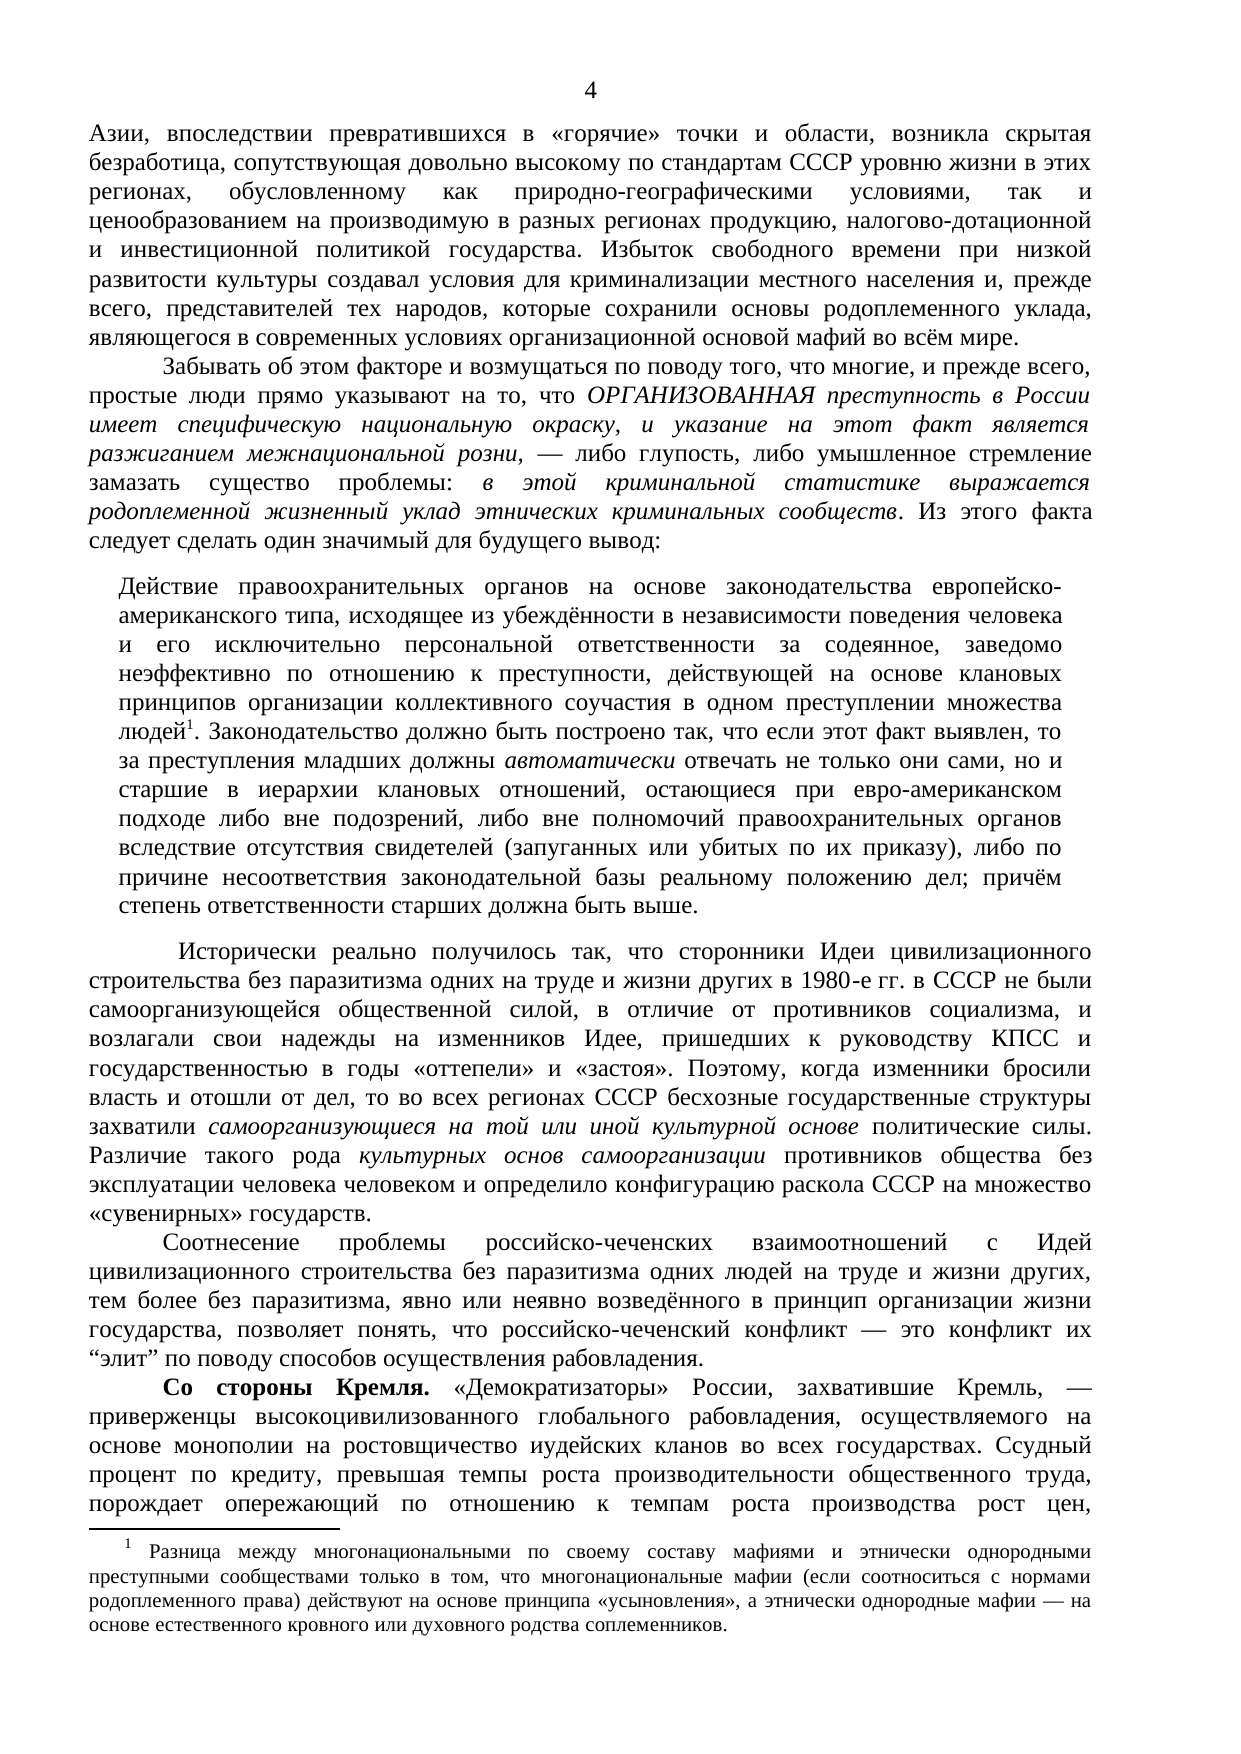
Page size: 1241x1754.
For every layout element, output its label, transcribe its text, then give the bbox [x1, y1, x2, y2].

text Соотнесение проблемы российско-чеченских взаимоотношений с Идей цивилизационного строительства без паразитизма одних людей на труде и жизни других, тем более без паразитизма, явно или неявно возведённого в принцип организации жизни государства, позволяет понять, что российско-чеченский конфликт — это конфликт их “элит” по поводу способов осуществления рабовладения. [89, 1227, 1092, 1372]
text Забывать об этом факторе и возмущаться по поводу того, что многие, и прежде всего, простые люди прямо указывают на то, что ОРГАНИЗОВАННАЯ преступность в России имеет специфическую национальную окраску, и указание на этот факт является разжиганием межнациональной розни, — либо глупость, либо умышленное стремление замазать существо проблемы: в этой криминальной статистике выражается родоплеменной жизненный уклад этнических криминальных сообществ. Из этого факта следует сделать один значимый для будущего вывод: [89, 351, 1092, 554]
text Разница между многонациональными по своему составу мафиями и этнически однородными преступными сообществами только в том, что многонациональные мафии (если соотноситься с нормами родоплеменного права) действуют на основе принципа «усыновления», а этнически однородные мафии — на основе естественного кровного или духовного родства соплеменников. [89, 1534, 1092, 1636]
text Действие правоохранительных органов на основе законодательства европейско-американского типа, исходящее из убеждённости в независимости поведения человека и его исключительно персональной ответственности за содеянное, заведомо неэффективно по отношению к преступности, действующей на основе клановых принципов организации коллективного соучастия в одном преступлении множества людей. Законодательство должно быть построено так, что если этот факт выявлен, то за преступления младших должны автоматически отвечать не только они сами, но и старшие в иерархии клановых отношений, остающиеся при евро-американском подходе либо вне подозрений, либо вне полномочий правоохранительных органов вследствие отсутствия свидетелей (запуганных или убитых по их приказу), либо по причине несоответствия законодательной базы реальному положению дел; причём степень ответственности старших должна быть выше. [118, 571, 1063, 919]
text Со стороны Кремля. «Демократизаторы» России, захватившие Кремль, — приверженцы высокоцивилизованного глобального рабовладения, осуществляемого на основе монополии на ростовщичество иудейских кланов во всех государствах. Ссудный процент по кредиту, превышая темпы роста производительности общественного труда, порождает опережающий по отношению к темпам роста производства рост цен, [89, 1372, 1092, 1517]
text Исторически реально получилось так, что сторонники Идеи цивилизационного строительства без паразитизма одних на труде и жизни других в 1980‑е гг. в СССР не были самоорганизующейся общественной силой, в отличие от противников социализма, и возлагали свои надежды на изменников Идее, пришедших к руководству КПСС и государственностью в годы «оттепели» и «застоя». Поэтому, когда изменники бросили власть и отошли от дел, то во всех регионах СССР бесхозные государственные структуры захватили самоорганизующиеся на той или иной культурной основе политические силы. Различие такого рода культурных основ самоорганизации противников общества без эксплуатации человека человеком и определило конфигурацию раскола СССР на множество «сувенирных» государств. [89, 936, 1092, 1227]
text Азии, впоследствии превратившихся в «горячие» точки и области, возникла скрытая безработица, сопутствующая довольно высокому по стандартам СССР уровню жизни в этих регионах, обусловленному как природно-географическими условиями, так и ценообразованием на производимую в разных регионах продукцию, налогово-дотационной и инвестиционной политикой государства. Избыток свободного времени при низкой развитости культуры создавал условия для криминализации местного населения и, прежде всего, представителей тех народов, которые сохранили основы родоплеменного уклада, являющегося в современных условиях организационной основой мафий во всём мире. [89, 118, 1092, 351]
